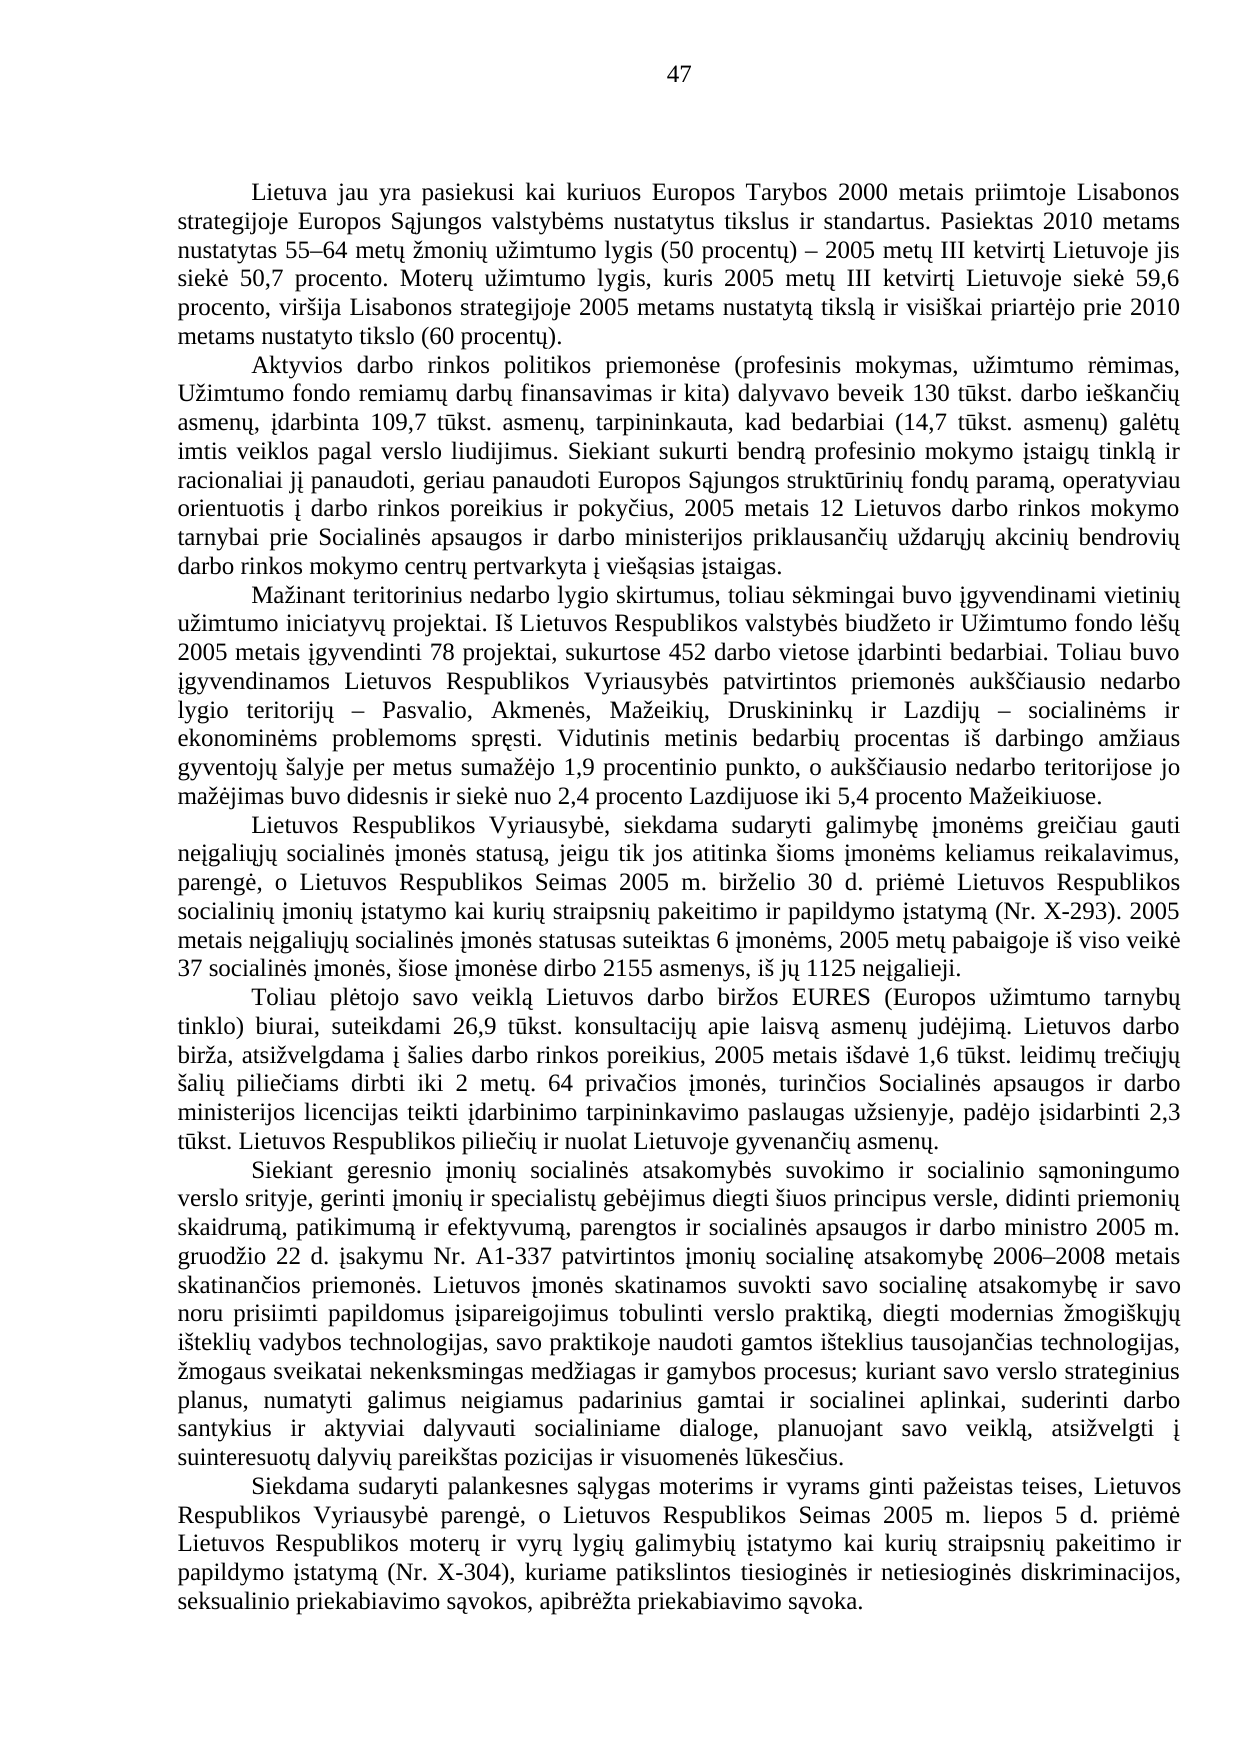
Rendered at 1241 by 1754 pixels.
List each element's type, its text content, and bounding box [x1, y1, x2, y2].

text Siekiant geresnio įmonių socialinės atsakomybės suvokimo ir socialinio sąmoningumo verslo srityje, gerinti įmonių ir specialistų gebėjimus diegti šiuos principus versle, didinti priemonių skaidrumą, patikimumą ir efektyvumą, parengtos ir socialinės apsaugos ir darbo ministro 2005 m. gruodžio 22 d. įsakymu Nr. A1-337 patvirtintos įmonių socialinę atsakomybę 2006–2008 metais skatinančios priemonės. Lietuvos įmonės skatinamos suvokti savo socialinę atsakomybę ir savo noru prisiimti papildomus įsipareigojimus tobulinti verslo praktiką, diegti modernias žmogiškųjų išteklių vadybos technologijas, savo praktikoje naudoti gamtos išteklius tausojančias technologijas, žmogaus sveikatai nekenksmingas medžiagas ir gamybos procesus; kuriant savo verslo strateginius planus, numatyti galimus neigiamus padarinius gamtai ir socialinei aplinkai, suderinti darbo santykius ir aktyviai dalyvauti socialiniame dialoge, planuojant savo veiklą, atsižvelgti į suinteresuotų dalyvių pareikštas pozicijas ir visuomenės lūkesčius. [177, 1155, 1181, 1471]
text Toliau plėtojo savo veiklą Lietuvos darbo biržos EURES (Europos užimtumo tarnybų tinklo) biurai, suteikdami 26,9 tūkst. konsultacijų apie laisvą asmenų judėjimą. Lietuvos darbo birža, atsižvelgdama į šalies darbo rinkos poreikius, 2005 metais išdavė 1,6 tūkst. leidimų trečiųjų šalių piliečiams dirbti iki 2 metų. 64 privačios įmonės, turinčios Socialinės apsaugos ir darbo ministerijos licencijas teikti įdarbinimo tarpininkavimo paslaugas užsienyje, padėjo įsidarbinti 2,3 tūkst. Lietuvos Respublikos piliečių ir nuolat Lietuvoje gyvenančių asmenų. [177, 982, 1181, 1155]
text Mažinant teritorinius nedarbo lygio skirtumus, toliau sėkmingai buvo įgyvendinami vietinių užimtumo iniciatyvų projektai. Iš Lietuvos Respublikos valstybės biudžeto ir Užimtumo fondo lėšų 2005 metais įgyvendinti 78 projektai, sukurtose 452 darbo vietose įdarbinti bedarbiai. Toliau buvo įgyvendinamos Lietuvos Respublikos Vyriausybės patvirtintos priemonės aukščiausio nedarbo lygio teritorijų – Pasvalio, Akmenės, Mažeikių, Druskininkų ir Lazdijų – socialinėms ir ekonominėms problemoms spręsti. Vidutinis metinis bedarbių procentas iš darbingo amžiaus gyventojų šalyje per metus sumažėjo 1,9 procentinio punkto, o aukščiausio nedarbo teritorijose jo mažėjimas buvo didesnis ir siekė nuo 2,4 procento Lazdijuose iki 5,4 procento Mažeikiuose. [177, 580, 1181, 810]
text Siekdama sudaryti palankesnes sąlygas moterims ir vyrams ginti pažeistas teises, Lietuvos Respublikos Vyriausybė parengė, o Lietuvos Respublikos Seimas 2005 m. liepos 5 d. priėmė Lietuvos Respublikos moterų ir vyrų lygių galimybių įstatymo kai kurių straipsnių pakeitimo ir papildymo įstatymą (Nr. X-304), kuriame patikslintos tiesioginės ir netiesioginės diskriminacijos, seksualinio priekabiavimo sąvokos, apibrėžta priekabiavimo sąvoka. [177, 1471, 1181, 1615]
text Lietuvos Respublikos Vyriausybė, siekdama sudaryti galimybę įmonėms greičiau gauti neįgaliųjų socialinės įmonės statusą, jeigu tik jos atitinka šioms įmonėms keliamus reikalavimus, parengė, o Lietuvos Respublikos Seimas 2005 m. birželio 30 d. priėmė Lietuvos Respublikos socialinių įmonių įstatymo kai kurių straipsnių pakeitimo ir papildymo įstatymą (Nr. X-293). 2005 metais neįgaliųjų socialinės įmonės statusas suteiktas 6 įmonėms, 2005 metų pabaigoje iš viso veikė 37 socialinės įmonės, šiose įmonėse dirbo 2155 asmenys, iš jų 1125 neįgalieji. [177, 810, 1181, 982]
text Aktyvios darbo rinkos politikos priemonėse (profesinis mokymas, užimtumo rėmimas, Užimtumo fondo remiamų darbų finansavimas ir kita) dalyvavo beveik 130 tūkst. darbo ieškančių asmenų, įdarbinta 109,7 tūkst. asmenų, tarpininkauta, kad bedarbiai (14,7 tūkst. asmenų) galėtų imtis veiklos pagal verslo liudijimus. Siekiant sukurti bendrą profesinio mokymo įstaigų tinklą ir racionaliai jį panaudoti, geriau panaudoti Europos Sąjungos struktūrinių fondų paramą, operatyviau orientuotis į darbo rinkos poreikius ir pokyčius, 2005 metais 12 Lietuvos darbo rinkos mokymo tarnybai prie Socialinės apsaugos ir darbo ministerijos priklausančių uždarųjų akcinių bendrovių darbo rinkos mokymo centrų pertvarkyta į viešąsias įstaigas. [177, 350, 1181, 580]
text Lietuva jau yra pasiekusi kai kuriuos Europos Tarybos 2000 metais priimtoje Lisabonos strategijoje Europos Sąjungos valstybėms nustatytus tikslus ir standartus. Pasiektas 2010 metams nustatytas 55–64 metų žmonių užimtumo lygis (50 procentų) – 2005 metų III ketvirtį Lietuvoje jis siekė 50,7 procento. Moterų užimtumo lygis, kuris 2005 metų III ketvirtį Lietuvoje siekė 59,6 procento, viršija Lisabonos strategijoje 2005 metams nustatytą tikslą ir visiškai priartėjo prie 2010 metams nustatyto tikslo (60 procentų). [177, 177, 1181, 350]
